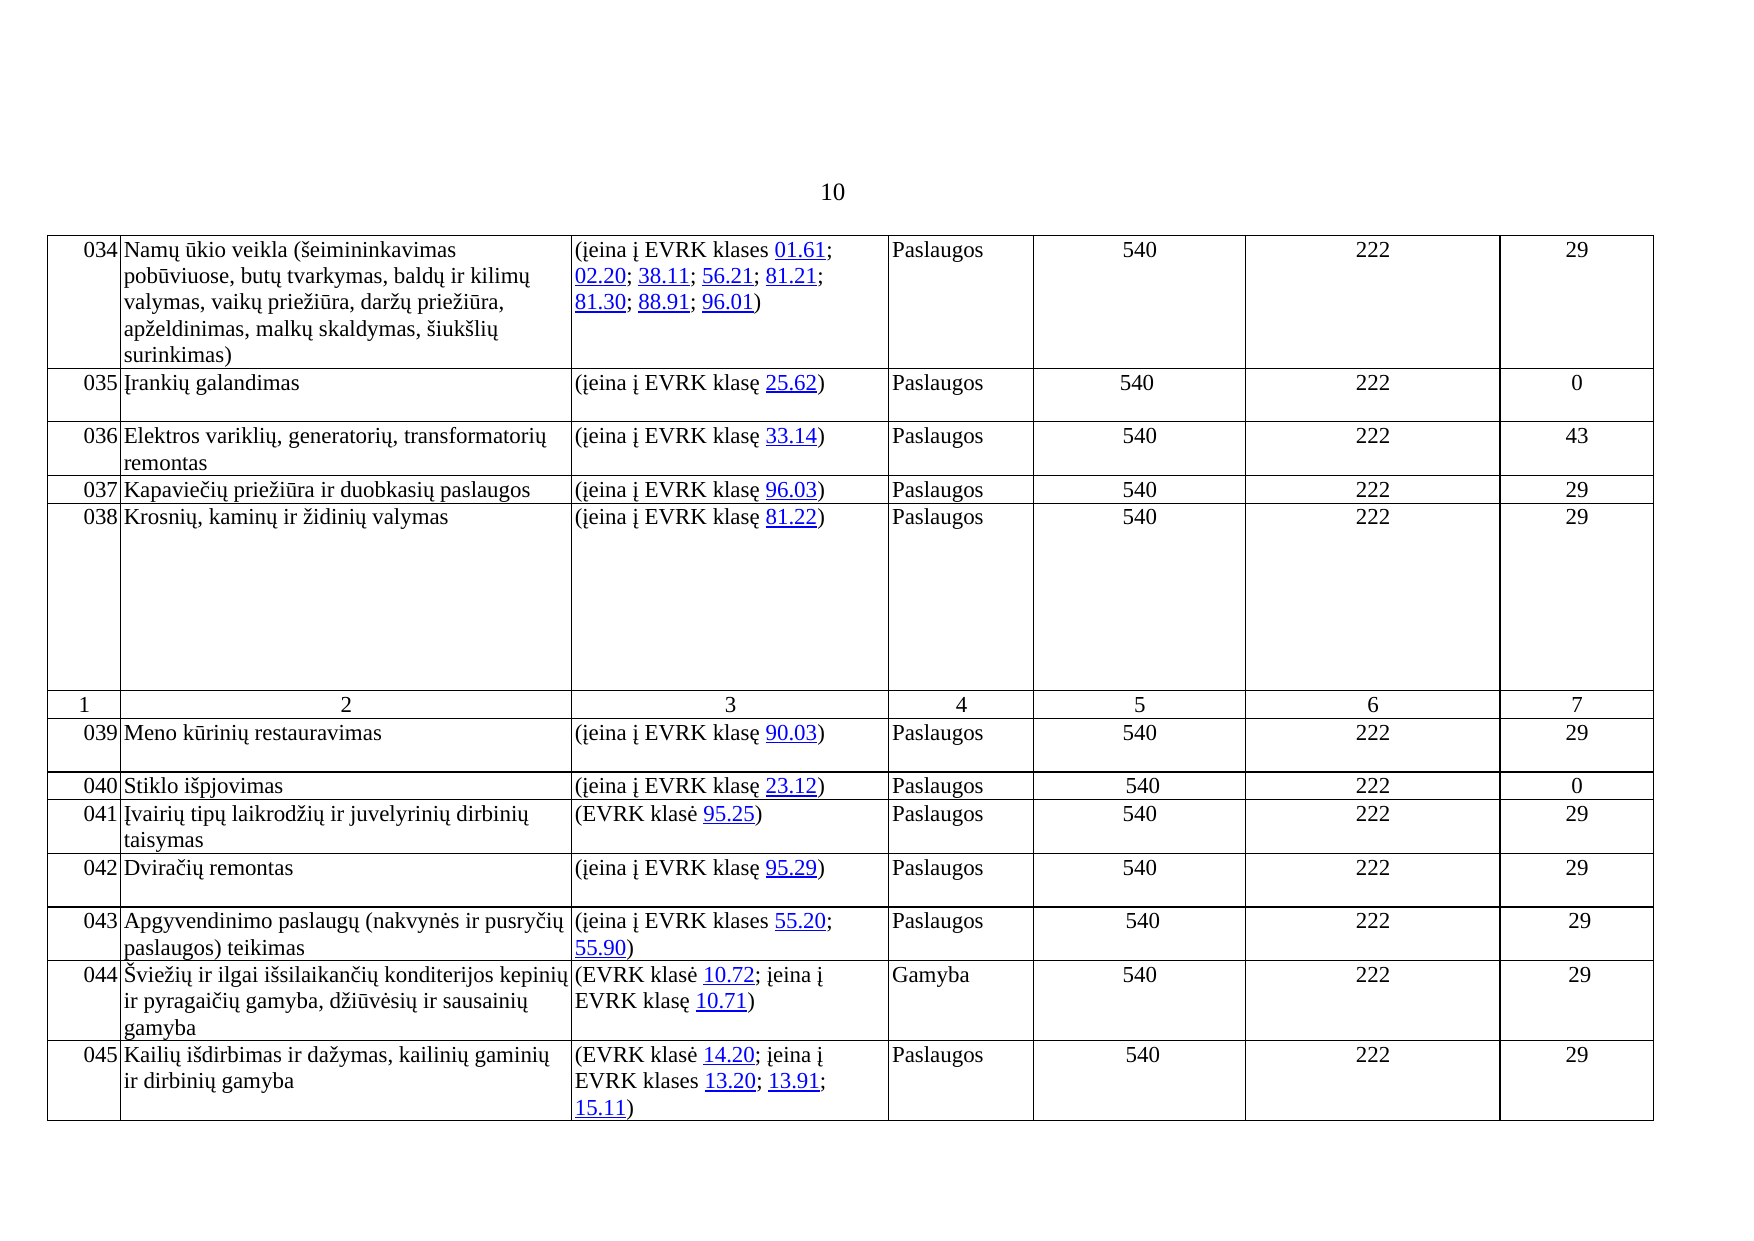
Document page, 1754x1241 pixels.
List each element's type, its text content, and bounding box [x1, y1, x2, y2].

table_cell Paslaugos [889, 476, 1033, 502]
table_cell Įrankių galandimas [121, 369, 571, 421]
table_cell 222 [1246, 476, 1499, 502]
table_cell 222 [1246, 504, 1499, 690]
table_cell (įeina į EVRK klasę 25.62) [572, 369, 888, 421]
table_cell 540 [1034, 854, 1245, 906]
table_cell (EVRK klasė 95.25) [572, 800, 888, 853]
table_cell Paslaugos [889, 236, 1033, 367]
table_cell 222 [1246, 1041, 1499, 1120]
table_cell 035 [48, 369, 120, 421]
table_cell 222 [1246, 773, 1499, 799]
table_cell (įeina į EVRK klasę 33.14) [572, 422, 888, 475]
table_cell 039 [48, 719, 120, 771]
table_cell 540 [1034, 908, 1245, 960]
table_cell 43 [1501, 422, 1653, 475]
table_cell 540 [1034, 369, 1245, 421]
table_cell 2 [121, 691, 571, 718]
table_cell Paslaugos [889, 854, 1033, 906]
table_cell Paslaugos [889, 422, 1033, 475]
table_cell 038 [48, 504, 120, 690]
table_cell Kapaviečių priežiūra ir duobkasių paslaugos [121, 476, 571, 502]
table_cell Paslaugos [889, 773, 1033, 799]
table_cell 29 [1501, 961, 1653, 1040]
table_cell 540 [1034, 961, 1245, 1040]
table_cell 222 [1246, 961, 1499, 1040]
table_cell 040 [48, 773, 120, 799]
table_cell 0 [1501, 773, 1653, 799]
table_cell (įeina į EVRK klasę 95.29) [572, 854, 888, 906]
table_cell 222 [1246, 236, 1499, 367]
table_cell 037 [48, 476, 120, 502]
table_cell 3 [572, 691, 888, 718]
table_cell Meno kūrinių restauravimas [121, 719, 571, 771]
table_cell 222 [1246, 369, 1499, 421]
table_cell Paslaugos [889, 504, 1033, 690]
table_cell 222 [1246, 908, 1499, 960]
table_cell Šviežių ir ilgai išsilaikančių konditerijos kepinių ir pyragaičių gamyba, džiūvėsių ir sausainių gamyba [121, 961, 571, 1040]
table_cell 29 [1501, 800, 1653, 853]
table_cell 29 [1501, 1041, 1653, 1120]
table_cell Paslaugos [889, 369, 1033, 421]
table_cell 6 [1246, 691, 1499, 718]
table_cell 540 [1034, 800, 1245, 853]
table_cell 540 [1034, 773, 1245, 799]
table_cell Namų ūkio veikla (šeimininkavimas pobūviuose, butų tvarkymas, baldų ir kilimų valymas, vaikų priežiūra, daržų priežiūra, apželdinimas, malkų skaldymas, šiukšlių surinkimas) [121, 236, 571, 367]
table_cell (įeina į EVRK klasę 96.03) [572, 476, 888, 502]
table_cell (EVRK klasė 14.20; įeina į EVRK klases 13.20; 13.91; 15.11) [572, 1041, 888, 1120]
table_cell 540 [1034, 504, 1245, 690]
table_cell (įeina į EVRK klasę 23.12) [572, 773, 888, 799]
table_cell Paslaugos [889, 800, 1033, 853]
table_cell (EVRK klasė 10.72; įeina į EVRK klasę 10.71) [572, 961, 888, 1040]
table_cell 540 [1034, 476, 1245, 502]
table_cell 29 [1501, 719, 1653, 771]
table_cell 1 [48, 691, 120, 718]
table_cell 540 [1034, 1041, 1245, 1120]
table_cell 222 [1246, 719, 1499, 771]
table_cell 041 [48, 800, 120, 853]
table_cell 045 [48, 1041, 120, 1120]
table_cell 036 [48, 422, 120, 475]
table_cell 034 [48, 236, 120, 367]
table_cell (įeina į EVRK klases 55.20; 55.90) [572, 908, 888, 960]
table_cell 043 [48, 908, 120, 960]
table_cell Paslaugos [889, 908, 1033, 960]
table_cell 4 [889, 691, 1033, 718]
table_cell Krosnių, kaminų ir židinių valymas [121, 504, 571, 690]
table_cell 29 [1501, 504, 1653, 690]
table_cell 7 [1501, 691, 1653, 718]
table_cell Įvairių tipų laikrodžių ir juvelyrinių dirbinių taisymas [121, 800, 571, 853]
table_cell 29 [1501, 908, 1653, 960]
table_cell (įeina į EVRK klasę 81.22) [572, 504, 888, 690]
table_cell Gamyba [889, 961, 1033, 1040]
table_cell (įeina į EVRK klases 01.61; 02.20; 38.11; 56.21; 81.21; 81.30; 88.91; 96.01) [572, 236, 888, 367]
table_cell Kailių išdirbimas ir dažymas, kailinių gaminių ir dirbinių gamyba [121, 1041, 571, 1120]
table_cell 0 [1501, 369, 1653, 421]
table_cell Elektros variklių, generatorių, transformatorių remontas [121, 422, 571, 475]
table_cell 044 [48, 961, 120, 1040]
table_cell Apgyvendinimo paslaugų (nakvynės ir pusryčių paslaugos) teikimas [121, 908, 571, 960]
table_cell Stiklo išpjovimas [121, 773, 571, 799]
table_cell 222 [1246, 800, 1499, 853]
table_cell 29 [1501, 476, 1653, 502]
table_cell Paslaugos [889, 719, 1033, 771]
table_cell 042 [48, 854, 120, 906]
table_cell 5 [1034, 691, 1245, 718]
table_cell 540 [1034, 236, 1245, 367]
table_cell 29 [1501, 236, 1653, 367]
table_cell 222 [1246, 422, 1499, 475]
table_cell 29 [1501, 854, 1653, 906]
table_cell Paslaugos [889, 1041, 1033, 1120]
table_cell 540 [1034, 719, 1245, 771]
table_cell 540 [1034, 422, 1245, 475]
table_cell 222 [1246, 854, 1499, 906]
table_cell (įeina į EVRK klasę 90.03) [572, 719, 888, 771]
table_cell Dviračių remontas [121, 854, 571, 906]
